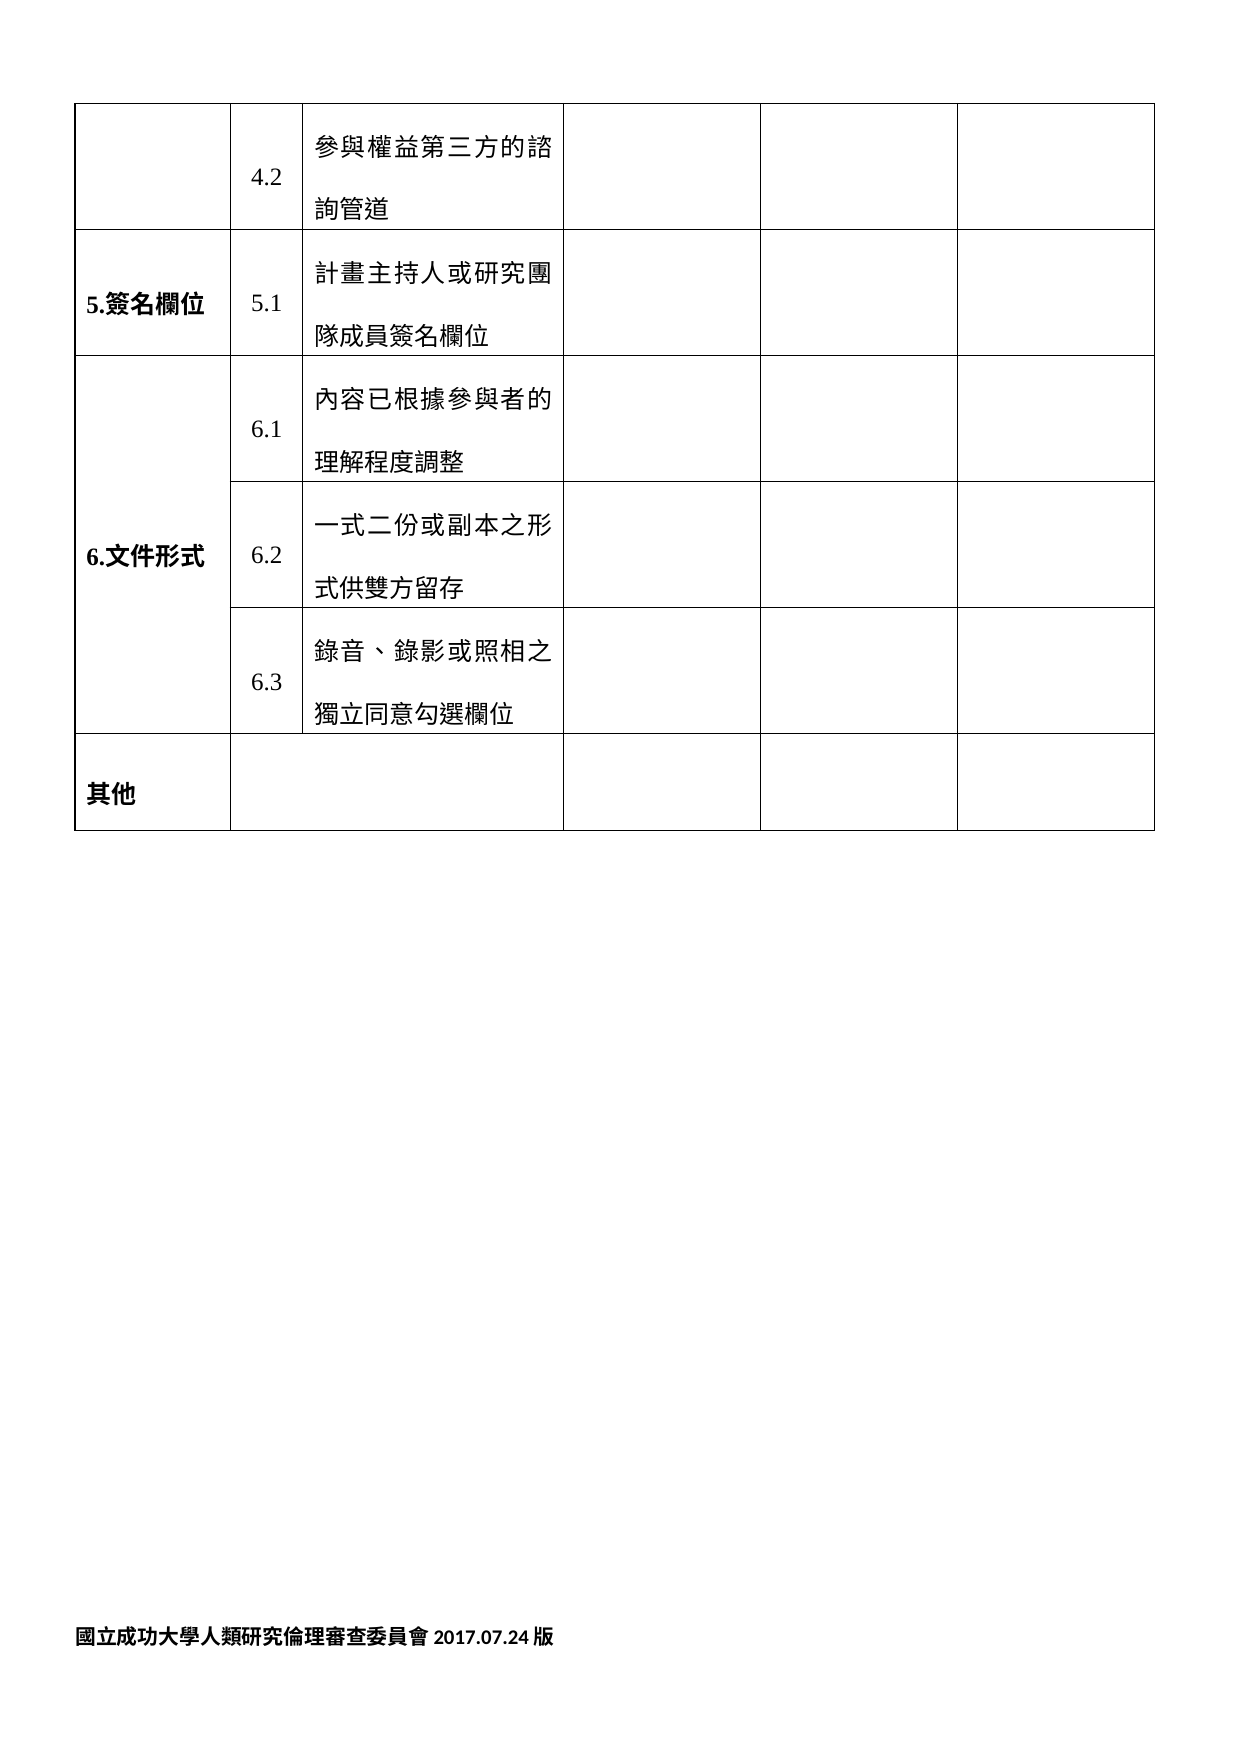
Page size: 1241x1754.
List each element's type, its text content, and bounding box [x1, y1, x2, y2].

table_cell [958, 230, 1154, 355]
table_cell 內容已根據參與者的理解程度調整 [303, 356, 563, 481]
table_cell [958, 608, 1154, 733]
table_cell [761, 104, 957, 229]
table_cell [564, 608, 760, 733]
table_cell 一式二份或副本之形式供雙方留存 [303, 482, 563, 607]
table_cell 參與權益第三方的諮詢管道 [303, 104, 563, 229]
table_cell [761, 356, 957, 481]
table_cell [958, 356, 1154, 481]
table_cell [564, 734, 760, 829]
table_cell 6.1 [231, 356, 302, 481]
table_cell [564, 356, 760, 481]
table_cell [958, 104, 1154, 229]
table_cell [761, 734, 957, 829]
table_cell 5.簽名欄位 [76, 230, 230, 355]
table_cell [564, 104, 760, 229]
table_cell [958, 734, 1154, 829]
table_cell 計畫主持人或研究團隊成員簽名欄位 [303, 230, 563, 355]
table_cell 錄音、錄影或照相之獨立同意勾選欄位 [303, 608, 563, 733]
table_cell [76, 104, 230, 229]
table_cell 6.文件形式 [76, 356, 230, 733]
table_cell 其他 [76, 734, 230, 829]
table_cell [564, 482, 760, 607]
table_cell 4.2 [231, 104, 302, 229]
table_cell 6.2 [231, 482, 302, 607]
table_cell 5.1 [231, 230, 302, 355]
table_cell [761, 608, 957, 733]
table_cell [761, 230, 957, 355]
table_cell [564, 230, 760, 355]
table_cell [231, 734, 563, 829]
table_cell [761, 482, 957, 607]
table_cell 6.3 [231, 608, 302, 733]
table_cell [958, 482, 1154, 607]
